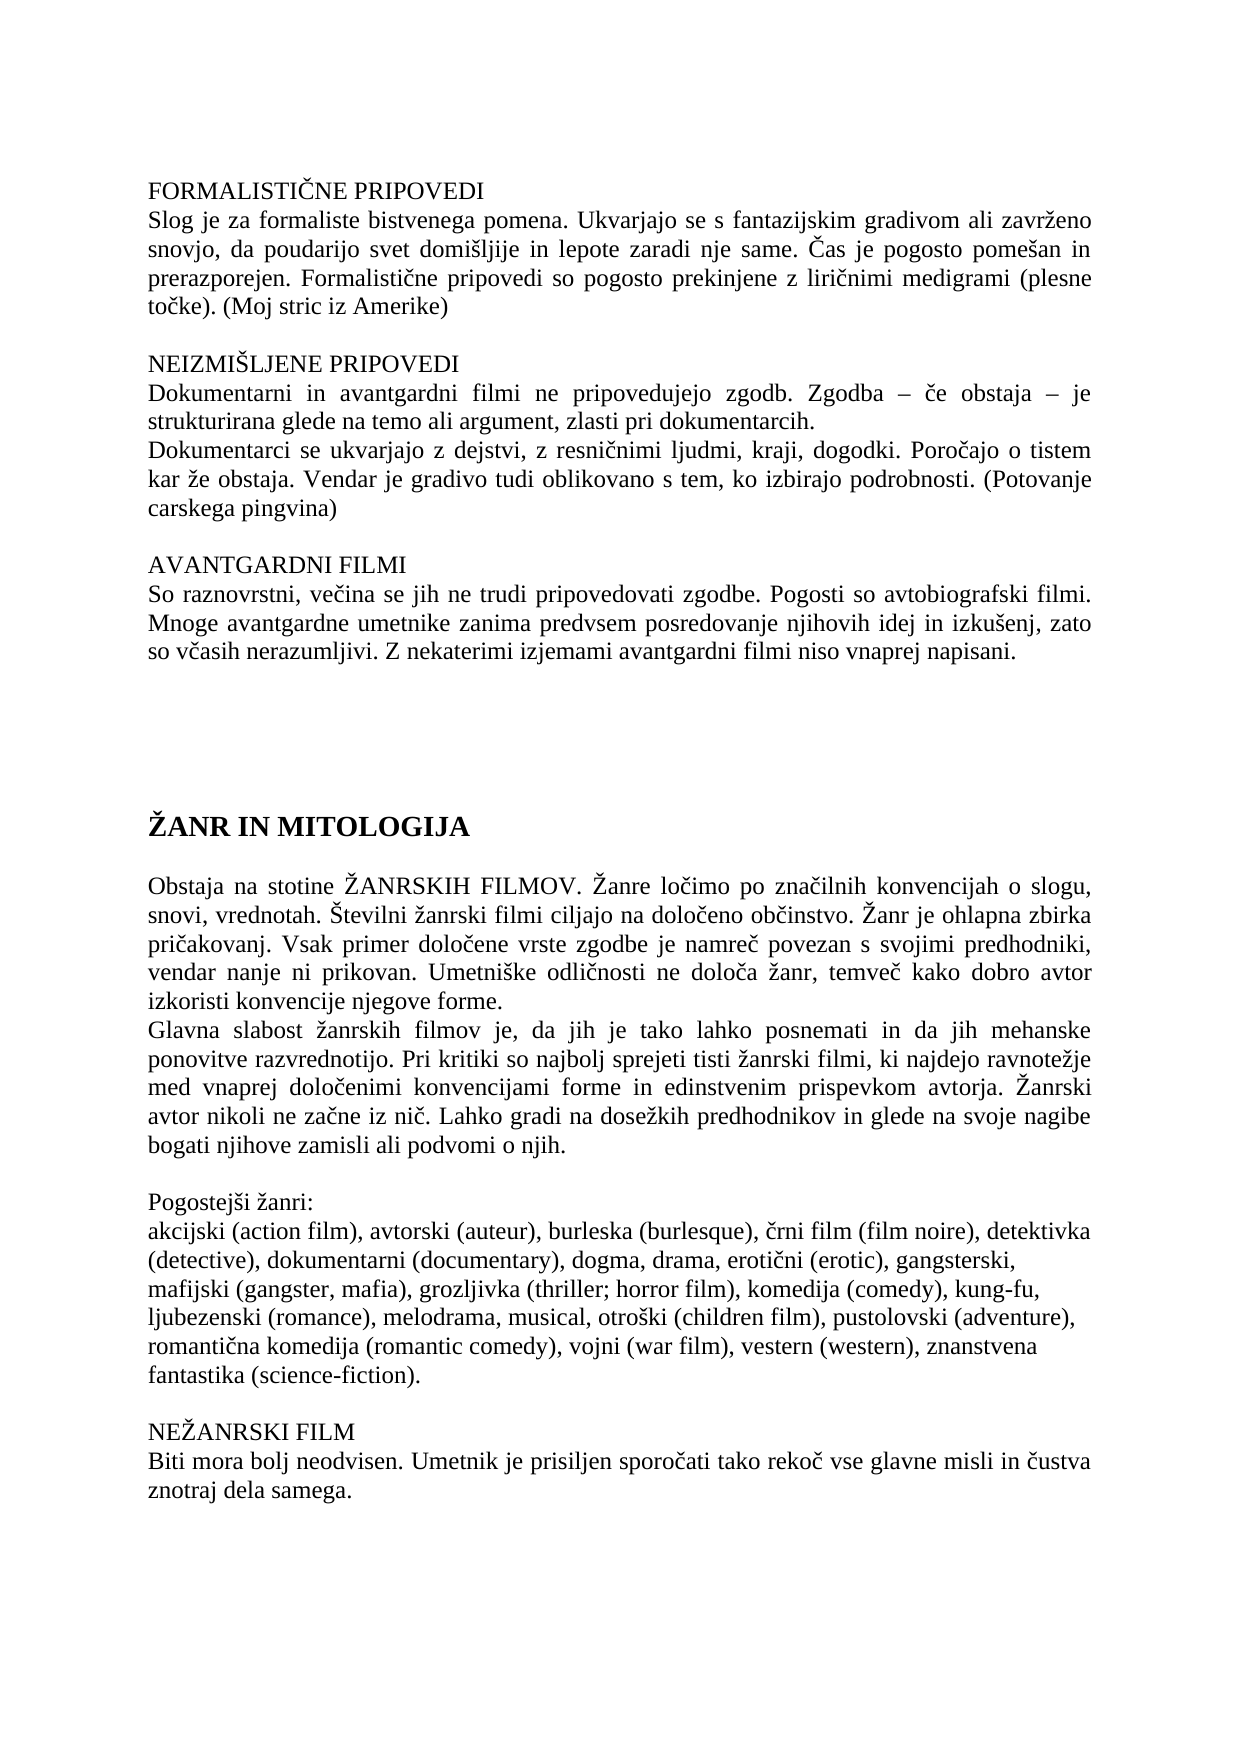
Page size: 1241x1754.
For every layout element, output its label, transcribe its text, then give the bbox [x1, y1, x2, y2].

text NEŽANRSKI FILM [148, 1417, 1093, 1446]
text Dokumentarni in avantgardni filmi ne pripovedujejo zgodb. Zgodba – če obstaja – je strukturirana glede na temo ali argument, zlasti pri dokumentarcih. [148, 378, 1093, 435]
text Dokumentarci se ukvarjajo z dejstvi, z resničnimi ljudmi, kraji, dogodki. Poročajo o tistem kar že obstaja. Vendar je gradivo tudi oblikovano s tem, ko izbirajo podrobnosti. (Potovanje carskega pingvina) [148, 435, 1093, 521]
text Glavna slabost žanrskih filmov je, da jih je tako lahko posnemati in da jih mehanske ponovitve razvrednotijo. Pri kritiki so najbolj sprejeti tisti žanrski filmi, ki najdejo ravnotežje med vnaprej določenimi konvencijami forme in edinstvenim prispevkom avtorja. Žanrski avtor nikoli ne začne iz nič. Lahko gradi na dosežkih predhodnikov in glede na svoje nagibe bogati njihove zamisli ali podvomi o njih. [148, 1015, 1093, 1159]
text FORMALISTIČNE PRIPOVEDI [148, 176, 1093, 205]
text Slog je za formaliste bistvenega pomena. Ukvarjajo se s fantazijskim gradivom ali zavrženo snovjo, da poudarijo svet domišljije in lepote zaradi nje same. Čas je pogosto pomešan in prerazporejen. Formalistične pripovedi so pogosto prekinjene z liričnimi medigrami (plesne točke). (Moj stric iz Amerike) [148, 205, 1093, 320]
text Obstaja na stotine ŽANRSKIH FILMOV. Žanre ločimo po značilnih konvencijah o slogu, snovi, vrednotah. Številni žanrski filmi ciljajo na določeno občinstvo. Žanr je ohlapna zbirka pričakovanj. Vsak primer določene vrste zgodbe je namreč povezan s svojimi predhodniki, vendar nanje ni prikovan. Umetniške odličnosti ne določa žanr, temveč kako dobro avtor izkoristi konvencije njegove forme. [148, 871, 1093, 1015]
text NEIZMIŠLJENE PRIPOVEDI [148, 349, 1093, 378]
text Pogostejši žanri: [148, 1187, 1093, 1216]
text akcijski (action film), avtorski (auteur), burleska (burlesque), črni film (film noire), detektivka (detective), dokumentarni (documentary), dogma, drama, erotični (erotic), gangsterski, mafijski (gangster, mafia), grozljivka (thriller; horror film), komedija (comedy), kung-fu, ljubezenski (romance), melodrama, musical, otroški (children film), pustolovski (adventure), romantična komedija (romantic comedy), vojni (war film), vestern (western), znanstvena fantastika (science-fiction). [148, 1216, 1093, 1389]
text ŽANR IN MITOLOGIJA [148, 809, 1093, 842]
text AVANTGARDNI FILMI [148, 550, 1093, 579]
text Biti mora bolj neodvisen. Umetnik je prisiljen sporočati tako rekoč vse glavne misli in čustva znotraj dela samega. [148, 1446, 1093, 1504]
text So raznovrstni, večina se jih ne trudi pripovedovati zgodbe. Pogosti so avtobiografski filmi. Mnoge avantgardne umetnike zanima predvsem posredovanje njihovih idej in izkušenj, zato so včasih nerazumljivi. Z nekaterimi izjemami avantgardni filmi niso vnaprej napisani. [148, 579, 1093, 665]
